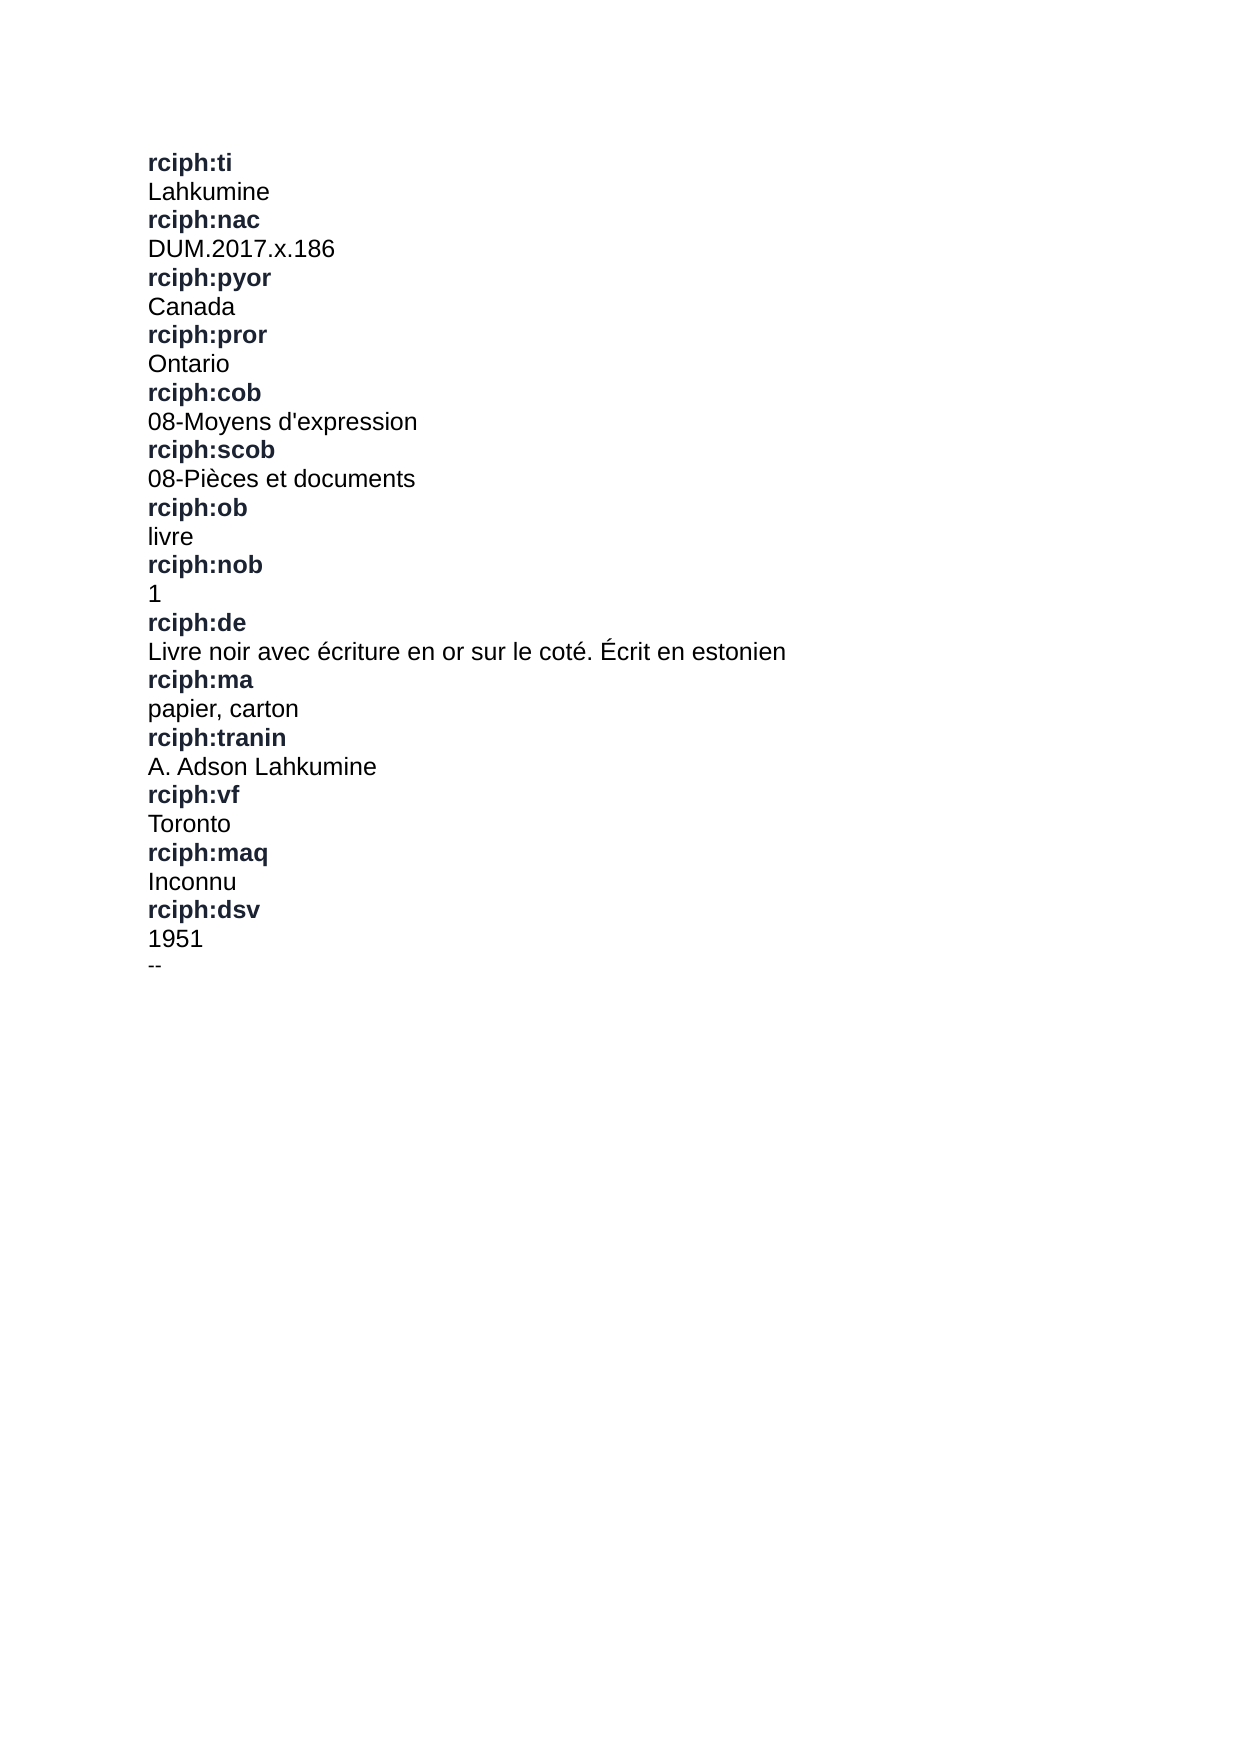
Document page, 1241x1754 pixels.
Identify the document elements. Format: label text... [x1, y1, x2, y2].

text 08-Pièces et documents [148, 464, 1092, 493]
text 1951 [148, 924, 1092, 953]
text rciph:vf [148, 780, 1092, 809]
text rciph:scob [148, 435, 1092, 464]
text rciph:ti [148, 148, 1092, 176]
text A. Adson Lahkumine [148, 751, 1092, 780]
text Canada [148, 291, 1092, 320]
text papier, carton [148, 694, 1092, 723]
text Toronto [148, 809, 1092, 838]
text rciph:cob [148, 378, 1092, 406]
text DUM.2017.x.186 [148, 234, 1092, 263]
text livre [148, 521, 1092, 550]
text rciph:de [148, 608, 1092, 636]
text rciph:nac [148, 205, 1092, 234]
text Livre noir avec écriture en or sur le coté. Écrit en estonien [148, 636, 1092, 665]
text rciph:pyor [148, 263, 1092, 291]
text 1 [148, 579, 1092, 608]
text rciph:nob [148, 550, 1092, 579]
text rciph:maq [148, 838, 1092, 866]
text rciph:ob [148, 493, 1092, 521]
text Inconnu [148, 866, 1092, 895]
text -- [148, 953, 1092, 977]
text 08-Moyens d'expression [148, 406, 1092, 435]
text rciph:pror [148, 320, 1092, 349]
text Ontario [148, 349, 1092, 378]
text rciph:dsv [148, 895, 1092, 924]
text rciph:ma [148, 665, 1092, 694]
text Lahkumine [148, 176, 1092, 205]
text rciph:tranin [148, 723, 1092, 751]
